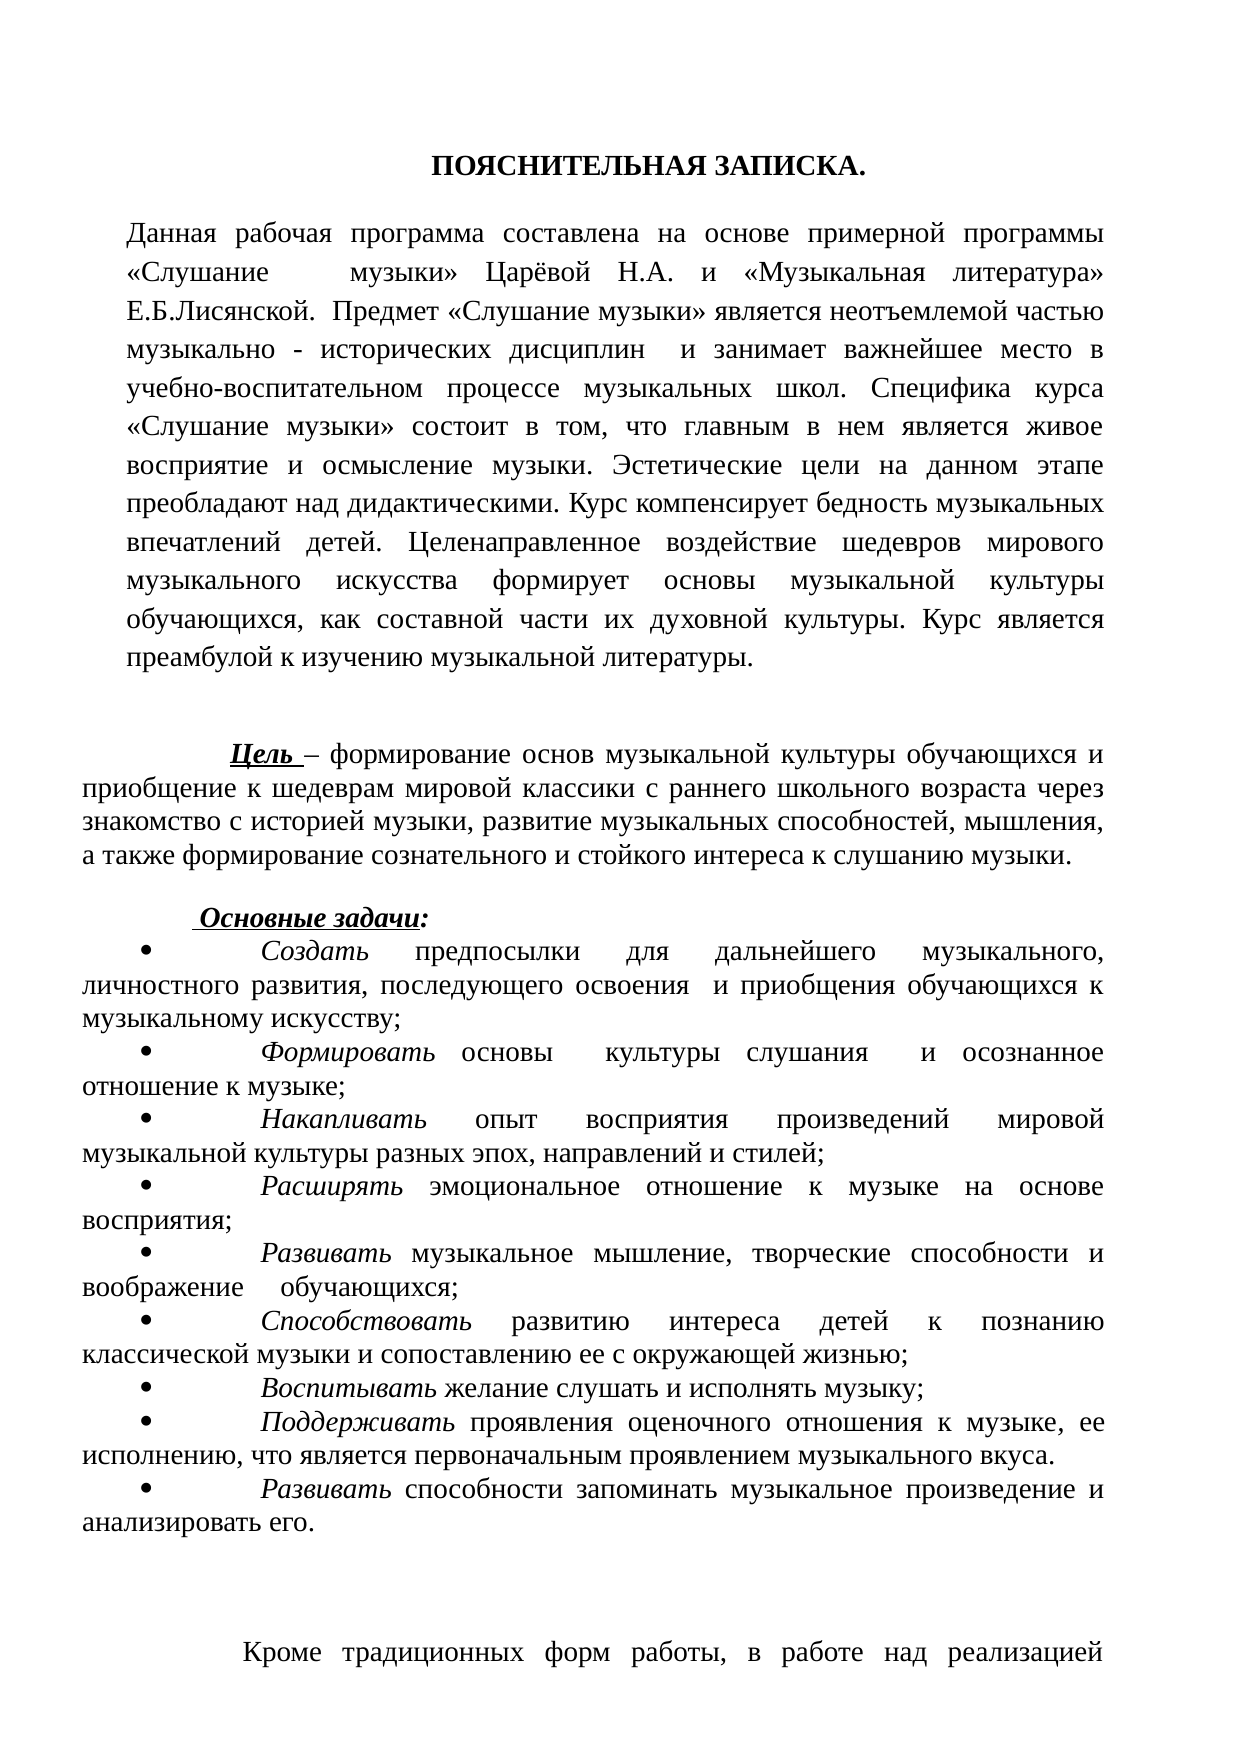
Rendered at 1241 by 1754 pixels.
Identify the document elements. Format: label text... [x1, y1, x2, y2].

list Развивать способности запоминать музыкальное произведение и анализировать его. [82, 1471, 1105, 1538]
list Способствовать развитию интереса детей к познанию классической музыки и сопоставлению ее с окружающей жизнью; [82, 1303, 1105, 1370]
text Кроме традиционных форм работы, в работе над реализацией [82, 1634, 1105, 1668]
list Формировать основы культуры слушания и осознанное отношение к музыке; [82, 1034, 1105, 1101]
list Развивать музыкальное мышление, творческие способности и воображение обучающихся; [82, 1236, 1105, 1303]
list Расширять эмоциональное отношение к музыке на основе восприятия; [82, 1168, 1105, 1236]
list Поддерживать проявления оценочного отношения к музыке, ее исполнению, что является первоначальным проявлением музыкального вкуса. [82, 1404, 1105, 1471]
text Цель – формирование основ музыкальной культуры обучающихся и приобщение к шедеврам мировой классики с раннего школьного возраста через знакомство с историей музыки, развитие музыкальных способностей, мышления, а также формирование сознательного и стойкого интереса к слушанию музыки. [82, 736, 1105, 871]
list Создать предпосылки для дальнейшего музыкального, личностного развития, последующего освоения и приобщения обучающихся к музыкальному искусству; [82, 933, 1105, 1034]
text ПОЯСНИТЕЛЬНАЯ ЗАПИСКА. [82, 148, 1105, 181]
text Основные задачи: [82, 900, 1105, 933]
list Воспитывать желание слушать и исполнять музыку; [82, 1370, 1105, 1404]
text Данная рабочая программа составлена на основе примерной программы «Слушание музыки» Царёвой Н.А. и «Музыкальная литература» Е.Б.Лисянской. Предмет «Слушание музыки» является неотъемлемой частью музыкально - исторических дисциплин и занимает важнейшее место в учебно-воспитательном процессе музыкальных школ. Специфика курса «Слушание музыки» состоит в том, что главным в нем является живое восприятие и осмысление музыки. Эстетические цели на данном этапе преобладают над ди­дактическими. Курс компенсирует бедность музыкальных впечатлений детей. Целенаправленное воздействие шедевров мирового музыкального искусства фор­мирует основы музыкальной культуры обучающихся, как составной части их ду­ховной культуры. Курс является преамбулой к изучению музыкальной лите­ратуры. [126, 216, 1105, 673]
list Накапливать опыт восприятия произведений мировой музыкальной культуры разных эпох, направлений и стилей; [82, 1101, 1105, 1168]
